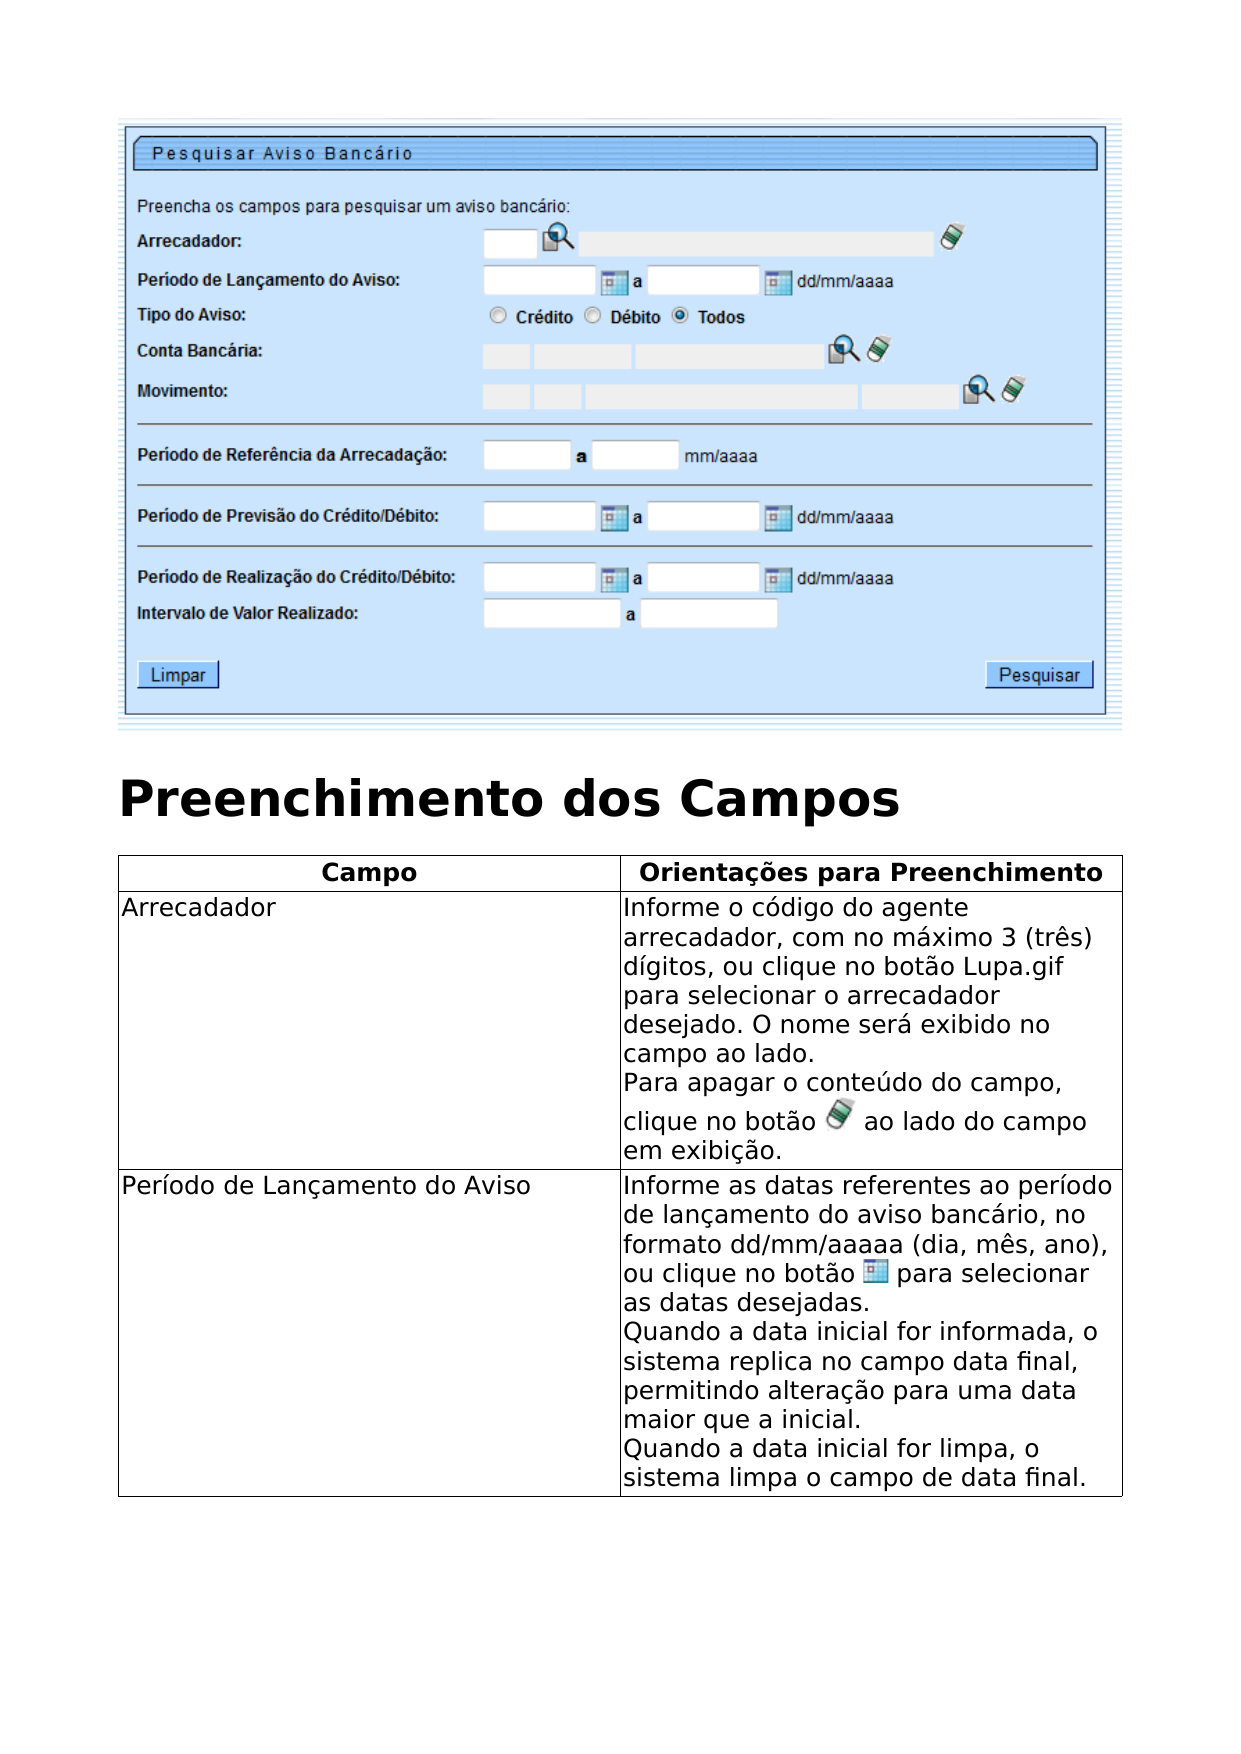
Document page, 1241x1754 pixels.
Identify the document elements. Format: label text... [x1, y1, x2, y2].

table_header Orientações para Preenchimento [621, 856, 1122, 891]
table_header Campo [119, 856, 620, 891]
table_cell Arrecadador [119, 892, 620, 1168]
subtitle Preenchimento dos Campos [118, 770, 1122, 828]
table_cell Informe o código do agente arrecadador, com no máximo 3 (três) dígitos, ou clique no botão Lupa.gif para selecionar o arrecadador desejado. O nome será exibido no campo ao lado. Para apagar o conteúdo do campo, clique no botão ao lado do campo em exibição. [621, 892, 1122, 1168]
table_cell Informe as datas referentes ao período de lançamento do aviso bancário, no formato dd/mm/aaaaa (dia, mês, ano), ou clique no botão para selecionar as datas desejadas. Quando a data inicial for informada, o sistema replica no campo data final, permitindo alteração para uma data maior que a inicial. Quando a data inicial for limpa, o sistema limpa o campo de data final. [621, 1170, 1122, 1496]
picture [118, 118, 1123, 733]
table_cell Período de Lançamento do Aviso [119, 1170, 620, 1496]
picture [863, 1259, 889, 1283]
picture [824, 1097, 856, 1131]
